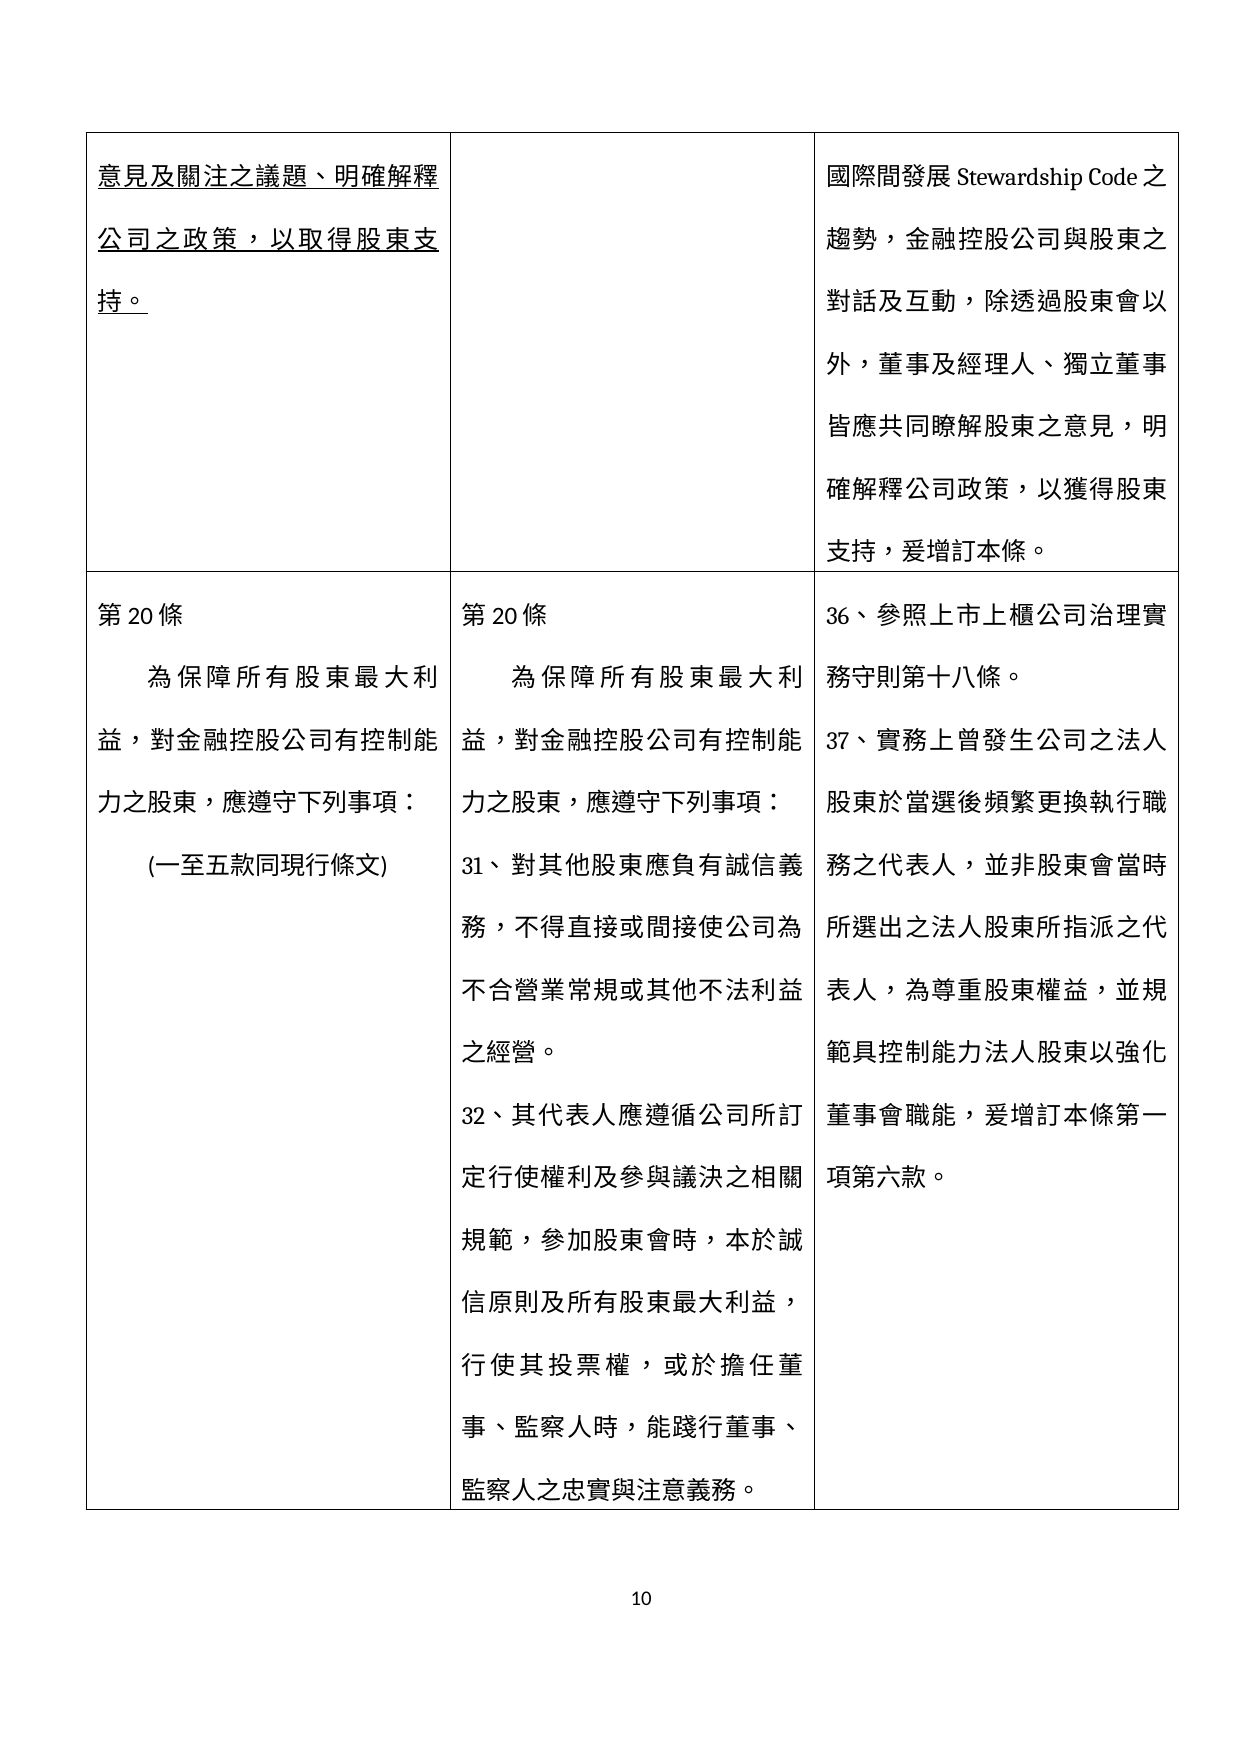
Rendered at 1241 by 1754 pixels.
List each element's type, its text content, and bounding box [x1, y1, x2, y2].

table_cell 第20條 為保障所有股東最大利益，對金融控股公司有控制能力之股東，應遵守下列事項： (一至五款同現行條文) 對於因法人股東當選董事或監察人而指派之法人代表，應符合公司所需之專業資格，不宜任意改派。 [87, 572, 450, 1509]
table_cell 參照上市上櫃公司治理實務守則第十八條。 實務上曾發生公司之法人股東於當選後頻繁更換執行職務之代表人，並非股東會當時所選出之法人股東所指派之代表人，為尊重股東權益，並規範具控制能力法人股東以強化董事會職能，爰增訂本條第一項第六款。 [815, 572, 1178, 1509]
table_cell 意見及關注之議題、明確解釋公司之政策，以取得股東支持。 [87, 133, 450, 571]
table_cell 第20條 為保障所有股東最大利益，對金融控股公司有控制能力之股東，應遵守下列事項： 對其他股東應負有誠信義務，不得直接或間接使公司為不合營業常規或其他不法利益之經營。 其代表人應遵循公司所訂定行使權利及參與議決之相關規範，參加股東會時，本於誠信原則及所有股東最大利益，行使其投票權，或於擔任董事、監察人時，能踐行董事、監察人之忠實與注意義務。 對公司董事及監察人之提名，應遵循相關法令及公司章程規定辦理，不得逾越股東會、董事會之職權範圍。 不得不當干預公司決策或妨礙經營活動。 不得以不公平競爭之方式限制或妨礙公司之經營。 （本款新增） [451, 572, 814, 1509]
table_cell [451, 133, 814, 571]
table_cell 國際間發展Stewardship Code之趨勢，金融控股公司與股東之對話及互動，除透過股東會以外，董事及經理人、獨立董事皆應共同瞭解股東之意見，明確解釋公司政策，以獲得股東支持，爰增訂本條。 [815, 133, 1178, 571]
